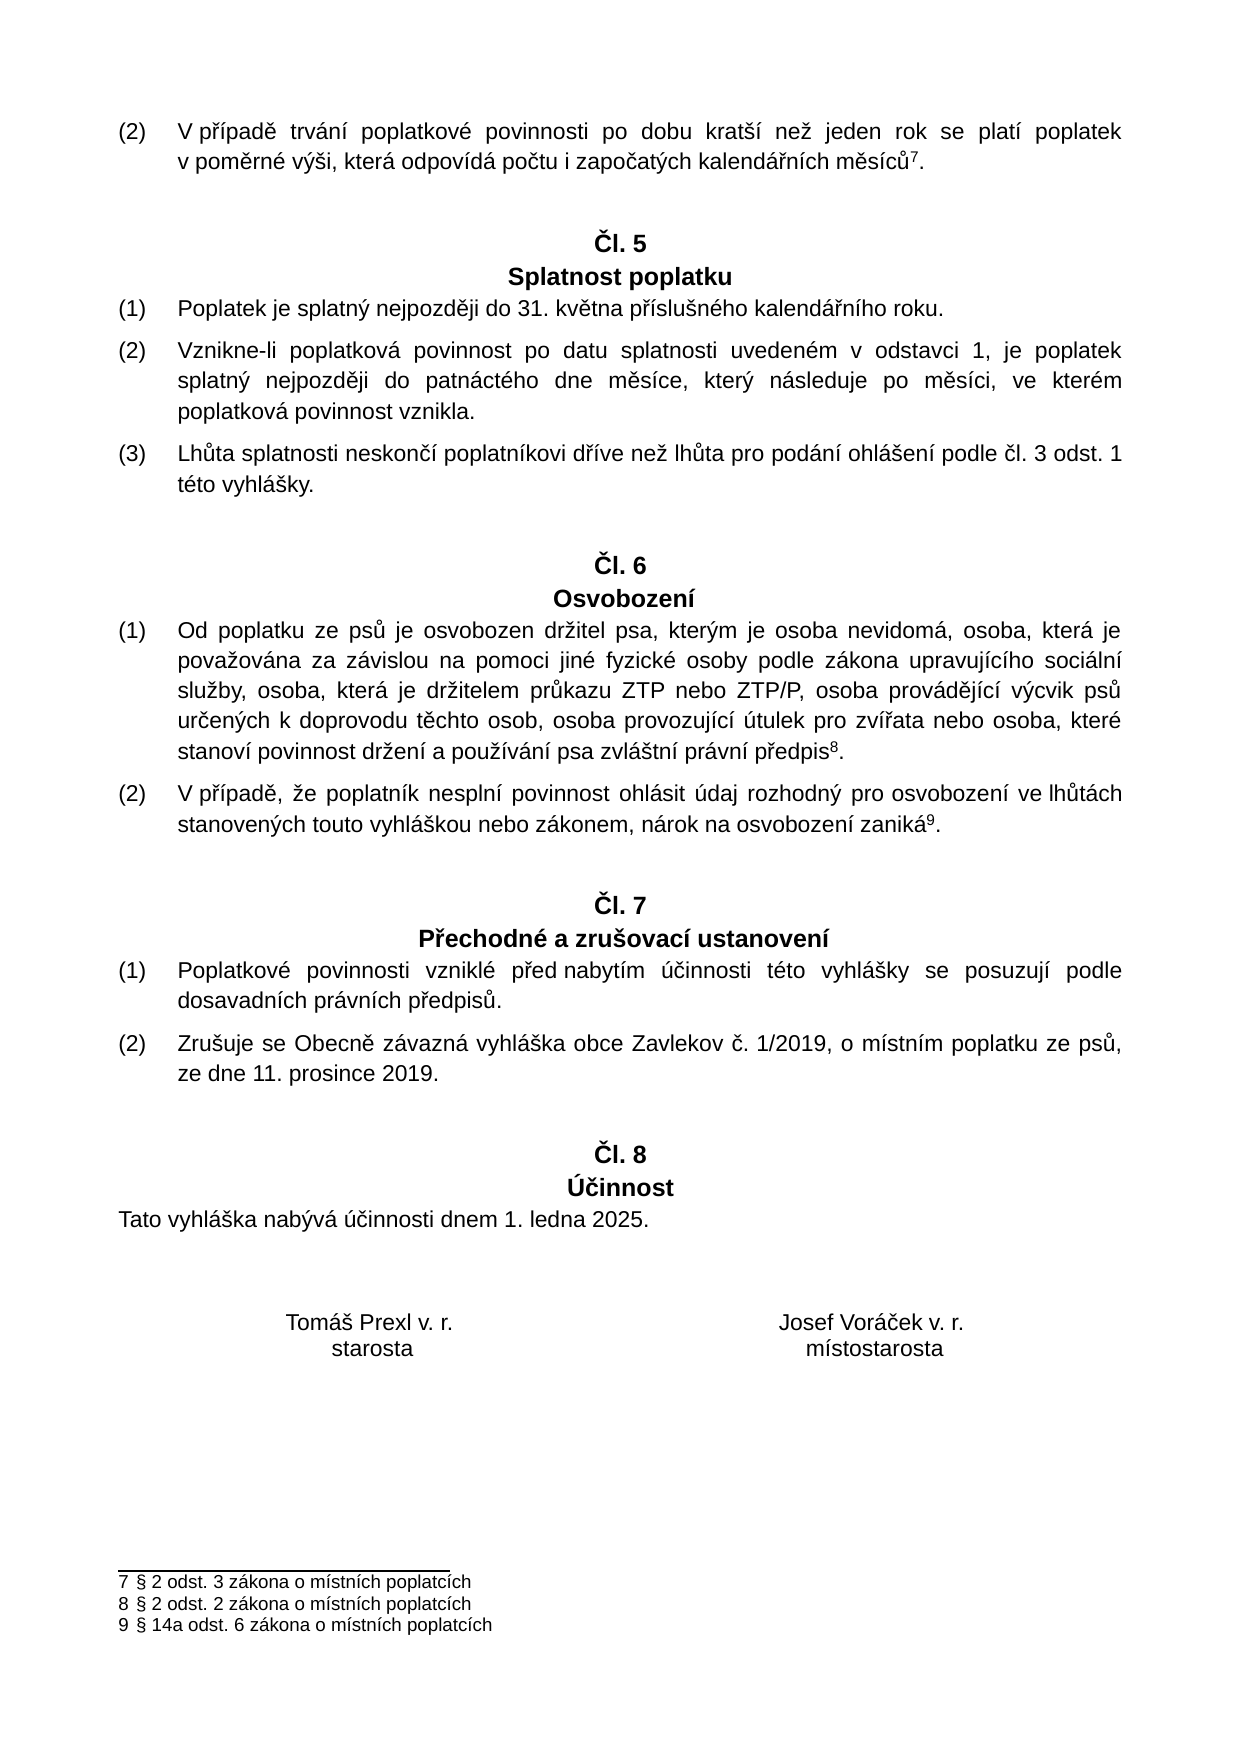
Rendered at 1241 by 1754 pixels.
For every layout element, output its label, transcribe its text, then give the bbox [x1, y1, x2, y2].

list V případě trvání poplatkové povinnosti po dobu kratší než jeden rok se platí poplatek v poměrné výši, která odpovídá počtu i započatých kalendářních měsíců. [118, 118, 1122, 175]
list Lhůta splatnosti neskončí poplatníkovi dříve než lhůta pro podání ohlášení podle čl. 3 odst. 1 této vyhlášky. [118, 440, 1122, 497]
list Zrušuje se Obecně závazná vyhláška obce Zavlekov č. 1/2019, o místním poplatku ze psů, ze dne 11. prosince 2019. [118, 1030, 1122, 1086]
table_cell [620, 1367, 1122, 1485]
subtitle Čl. 6 Osvobození [118, 551, 1122, 613]
list Od poplatku ze psů je osvobozen držitel psa, kterým je osoba nevidomá, osoba, která je považována za závislou na pomoci jiné fyzické osoby podle zákona upravujícího sociální služby, osoba, která je držitelem průkazu ZTP nebo ZTP/P, osoba provádějící výcvik psů určených k doprovodu těchto osob, osoba provozující útulek pro zvířata nebo osoba, které stanoví povinnost držení a používání psa zvláštní právní předpis. [118, 617, 1122, 764]
list Vznikne-li poplatková povinnost po datu splatnosti uvedeném v odstavci 1, je poplatek splatný nejpozději do patnáctého dne měsíce, který následuje po měsíci, ve kterém poplatková povinnost vznikla. [118, 337, 1122, 424]
text Tato vyhláška nabývá účinnosti dnem 1. ledna 2025. [118, 1206, 1122, 1233]
table_header Josef Voráček v. r. místostarosta [620, 1249, 1122, 1367]
table_cell [118, 1367, 620, 1485]
list Poplatkové povinnosti vzniklé před nabytím účinnosti této vyhlášky se posuzují podle dosavadních právních předpisů. [118, 957, 1122, 1013]
list V případě, že poplatník nesplní povinnost ohlásit údaj rozhodný pro osvobození ve lhůtách stanovených touto vyhláškou nebo zákonem, nárok na osvobození zaniká. [118, 780, 1122, 837]
subtitle Čl. 5 Splatnost poplatku [118, 228, 1122, 290]
subtitle Čl. 7 Přechodné a zrušovací ustanovení [118, 891, 1122, 953]
list § 14a odst. 6 zákona o místních poplatcích [118, 1614, 1122, 1635]
table_header Tomáš Prexl v. r. starosta [118, 1249, 620, 1367]
list § 2 odst. 2 zákona o místních poplatcích [118, 1592, 1122, 1614]
list § 2 odst. 3 zákona o místních poplatcích [118, 1571, 1122, 1592]
subtitle Čl. 8 Účinnost [118, 1140, 1122, 1202]
list Poplatek je splatný nejpozději do 31. května příslušného kalendářního roku. [118, 294, 1122, 321]
